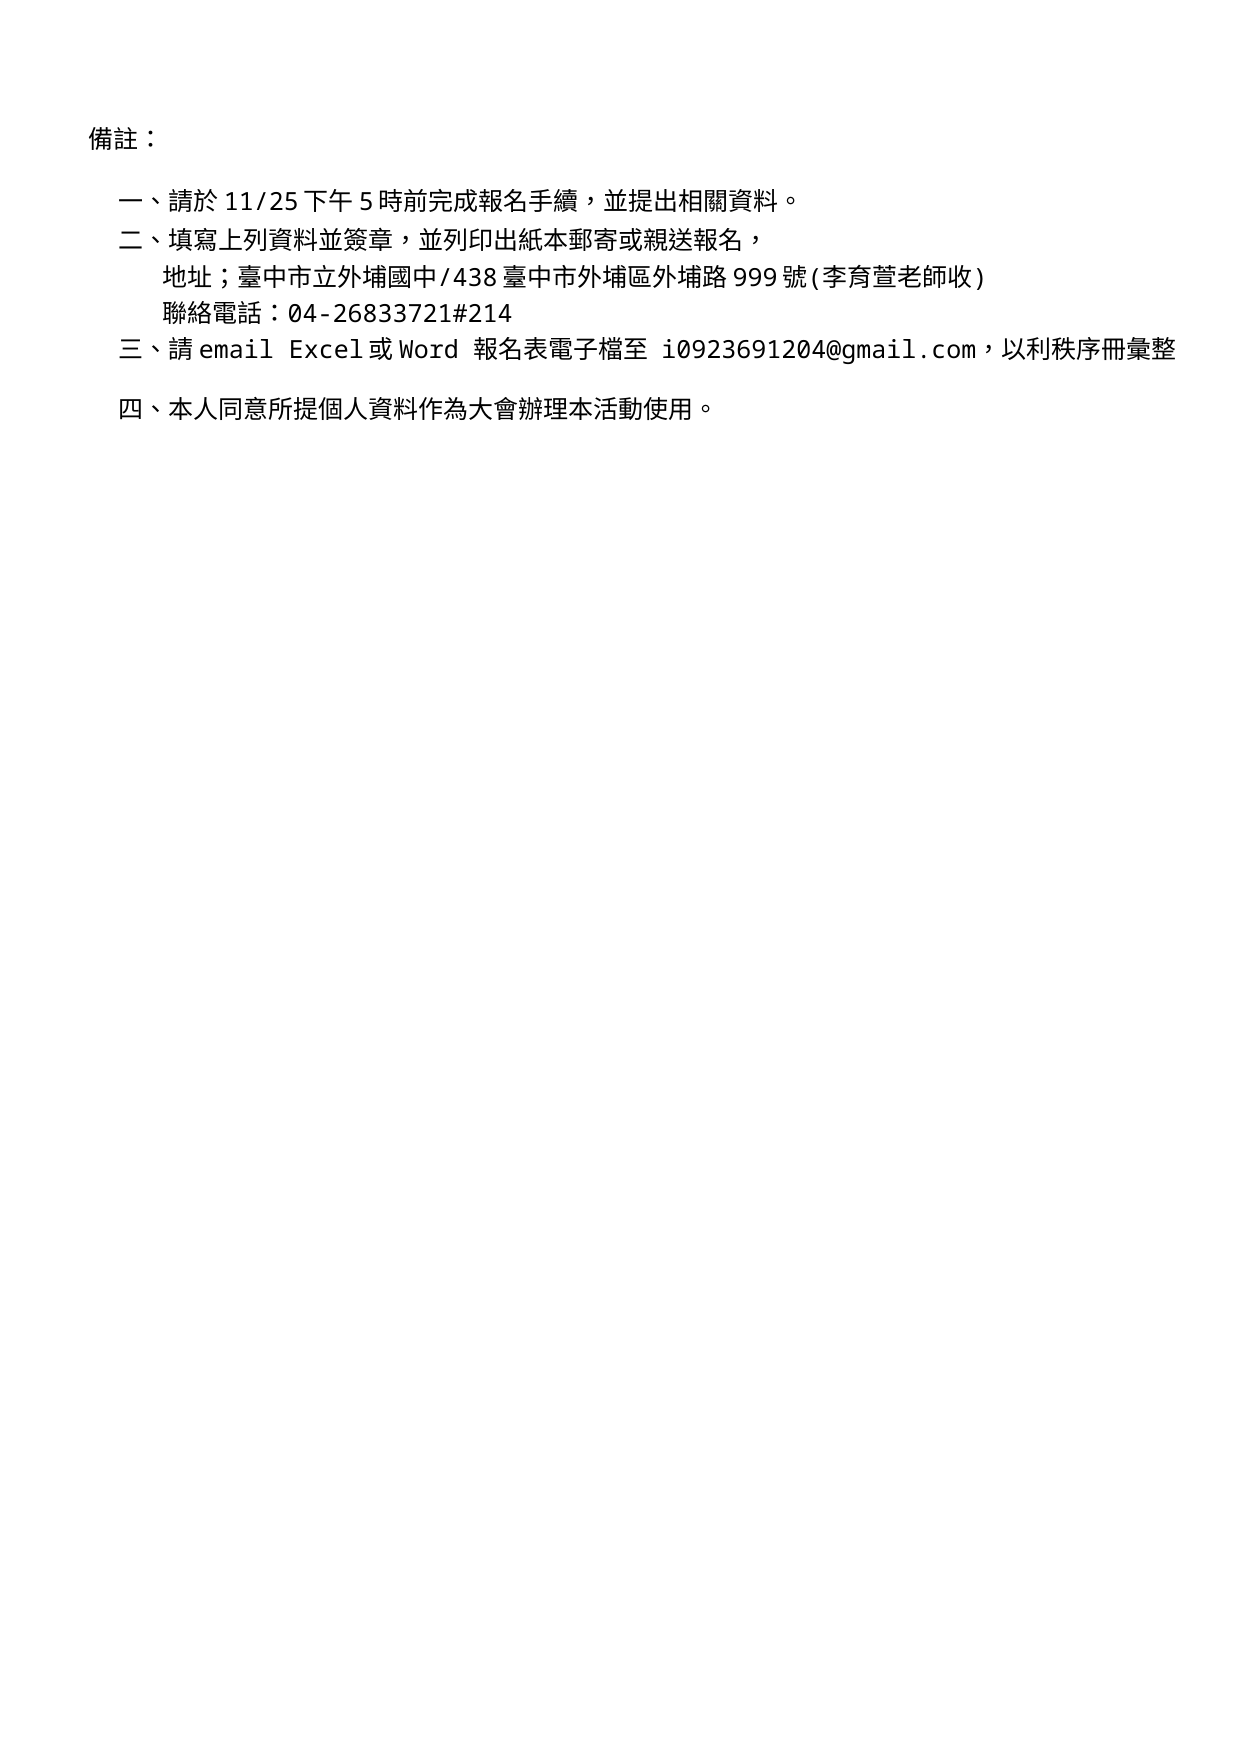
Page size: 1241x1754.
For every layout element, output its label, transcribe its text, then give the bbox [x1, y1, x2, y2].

text 地址；臺中市立外埔國中/438臺中市外埔區外埔路999號(李育萱老師收) [162, 257, 1205, 293]
text 聯絡電話：04-26833721#214 [162, 293, 1205, 329]
text 二、填寫上列資料並簽章，並列印出紙本郵寄或親送報名， [89, 221, 1205, 257]
text 一、請於11/25下午5時前完成報名手續，並提出相關資料。 [89, 158, 1152, 221]
text 四、本人同意所提個人資料作為大會辦理本活動使用。 [89, 366, 1152, 428]
text 備註： [89, 96, 1152, 158]
text 三、請email Excel或Word 報名表電子檔至 i0923691204@gmail.com，以利秩序冊彙整 [89, 329, 1205, 366]
